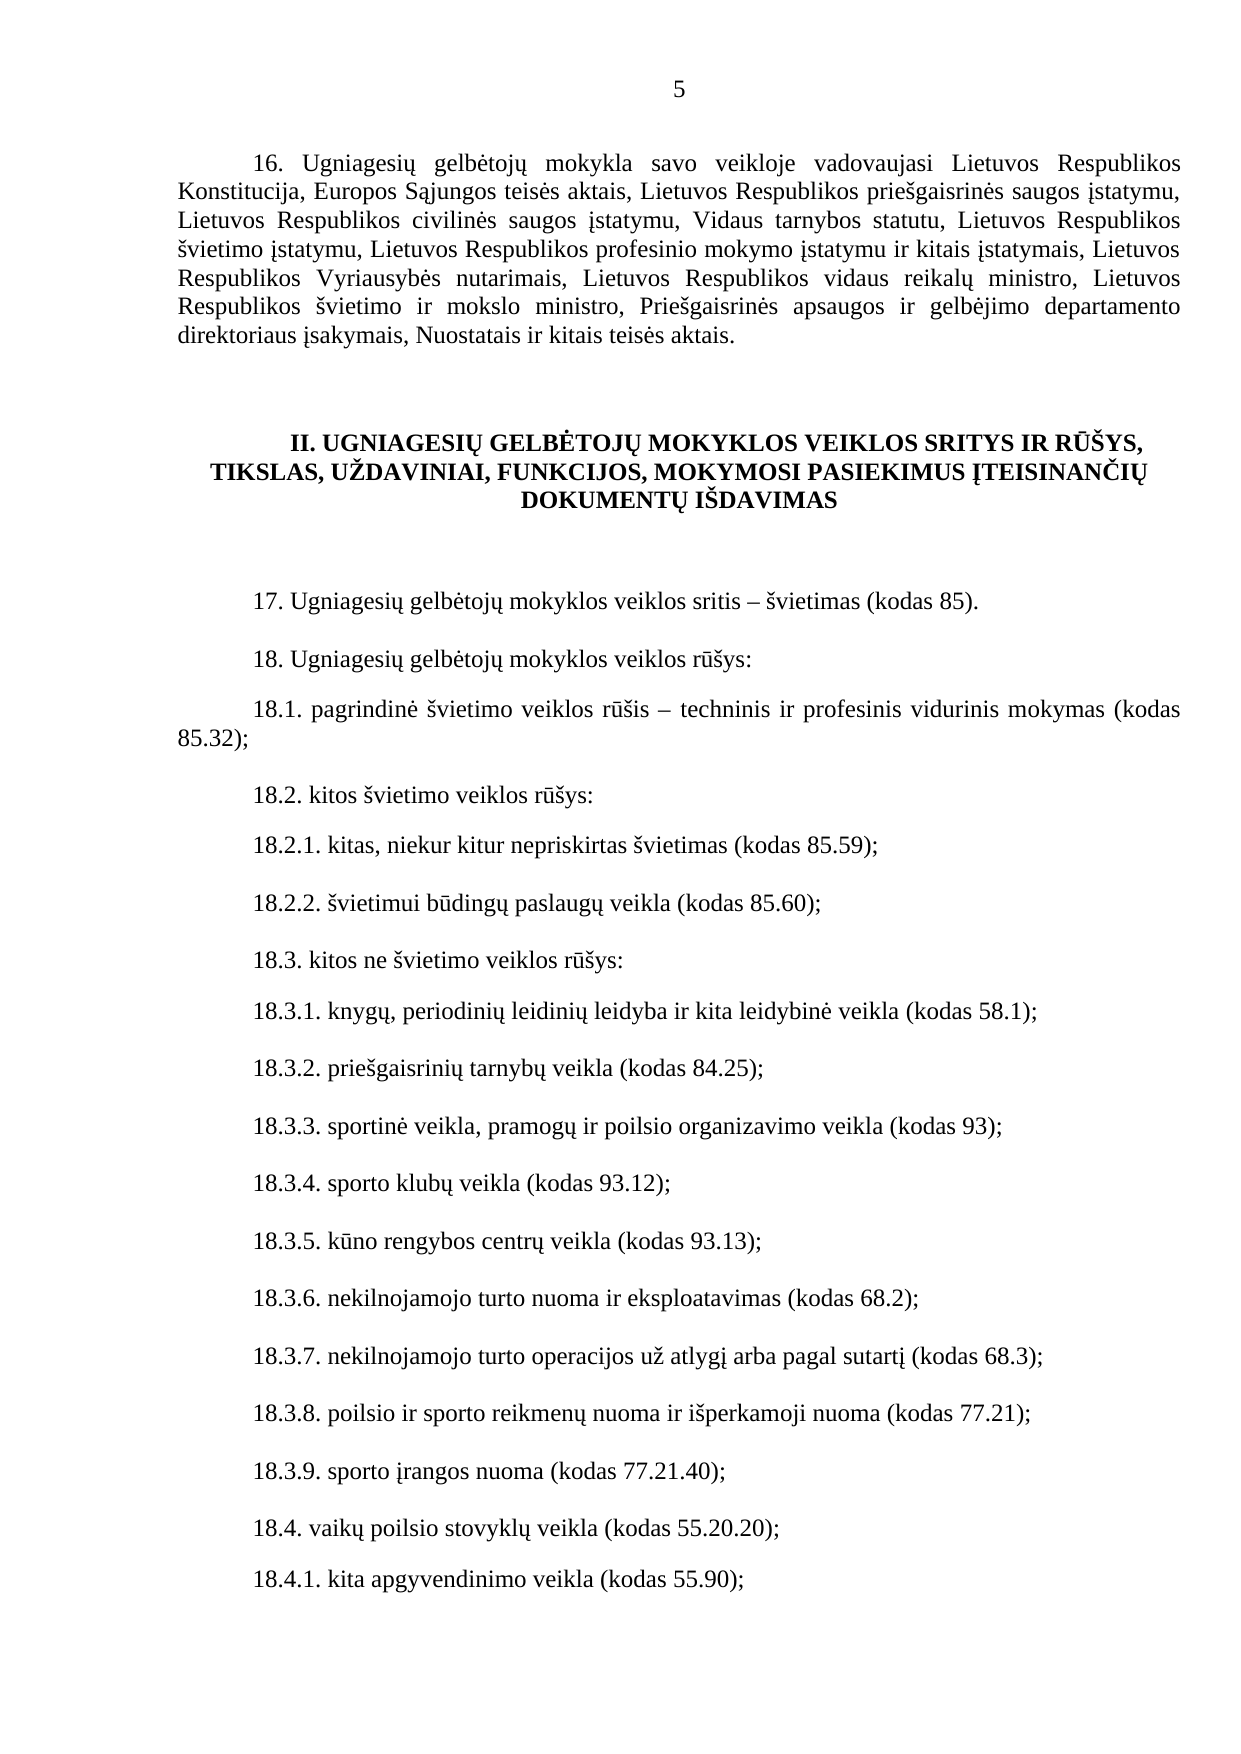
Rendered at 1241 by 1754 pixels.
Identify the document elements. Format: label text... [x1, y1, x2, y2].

text 18.2.2. švietimui būdingų paslaugų veikla (kodas 85.60); [177, 888, 1181, 917]
text 18.4. vaikų poilsio stovyklų veikla (kodas 55.20.20); [177, 1513, 1181, 1542]
text 18. Ugniagesių gelbėtojų mokyklos veiklos rūšys: [177, 644, 1181, 672]
text 16. Ugniagesių gelbėtojų mokykla savo veikloje vadovaujasi Lietuvos Respublikos Konstitucija, Europos Sąjungos teisės aktais, Lietuvos Respublikos priešgaisrinės saugos įstatymu, Lietuvos Respublikos civilinės saugos įstatymu, Vidaus tarnybos statutu, Lietuvos Respublikos švietimo įstatymu, Lietuvos Respublikos profesinio mokymo įstatymu ir kitais įstatymais, Lietuvos Respublikos Vyriausybės nutarimais, Lietuvos Respublikos vidaus reikalų ministro, Lietuvos Respublikos švietimo ir mokslo ministro, Priešgaisrinės apsaugos ir gelbėjimo departamento direktoriaus įsakymais, Nuostatais ir kitais teisės aktais. [177, 148, 1181, 349]
text 18.3.3. sportinė veikla, pramogų ir poilsio organizavimo veikla (kodas 93); [177, 1111, 1181, 1139]
text II. UGNIAGESIŲ GELBĖTOJŲ MOKYKLOS VEIKLOS SRITYS IR RŪŠYS, TIKSLAS, UŽDAVINIAI, FUNKCIJOS, MOKYMOSI PASIEKIMUS ĮTEISINANČIŲ DOKUMENTŲ IŠDAVIMAS [177, 428, 1181, 514]
text 18.3.7. nekilnojamojo turto operacijos už atlygį arba pagal sutartį (kodas 68.3); [177, 1341, 1181, 1369]
text 18.3.2. priešgaisrinių tarnybų veikla (kodas 84.25); [177, 1053, 1181, 1082]
text 18.3.9. sporto įrangos nuoma (kodas 77.21.40); [177, 1456, 1181, 1484]
text 18.3.8. poilsio ir sporto reikmenų nuoma ir išperkamoji nuoma (kodas 77.21); [177, 1398, 1181, 1427]
text 18.3.5. kūno rengybos centrų veikla (kodas 93.13); [177, 1226, 1181, 1254]
text 18.3. kitos ne švietimo veiklos rūšys: [177, 946, 1181, 974]
text 18.3.6. nekilnojamojo turto nuoma ir eksploatavimas (kodas 68.2); [177, 1283, 1181, 1312]
text 18.1. pagrindinė švietimo veiklos rūšis – techninis ir profesinis vidurinis mokymas (kodas 85.32); [177, 694, 1181, 751]
text 18.2.1. kitas, niekur kitur nepriskirtas švietimas (kodas 85.59); [177, 831, 1181, 859]
text 18.4.1. kita apgyvendinimo veikla (kodas 55.90); [177, 1564, 1181, 1592]
text 17. Ugniagesių gelbėtojų mokyklos veiklos sritis – švietimas (kodas 85). [177, 586, 1181, 615]
text 18.2. kitos švietimo veiklos rūšys: [177, 780, 1181, 809]
text 18.3.4. sporto klubų veikla (kodas 93.12); [177, 1168, 1181, 1197]
text 18.3.1. knygų, periodinių leidinių leidyba ir kita leidybinė veikla (kodas 58.1); [177, 996, 1181, 1024]
